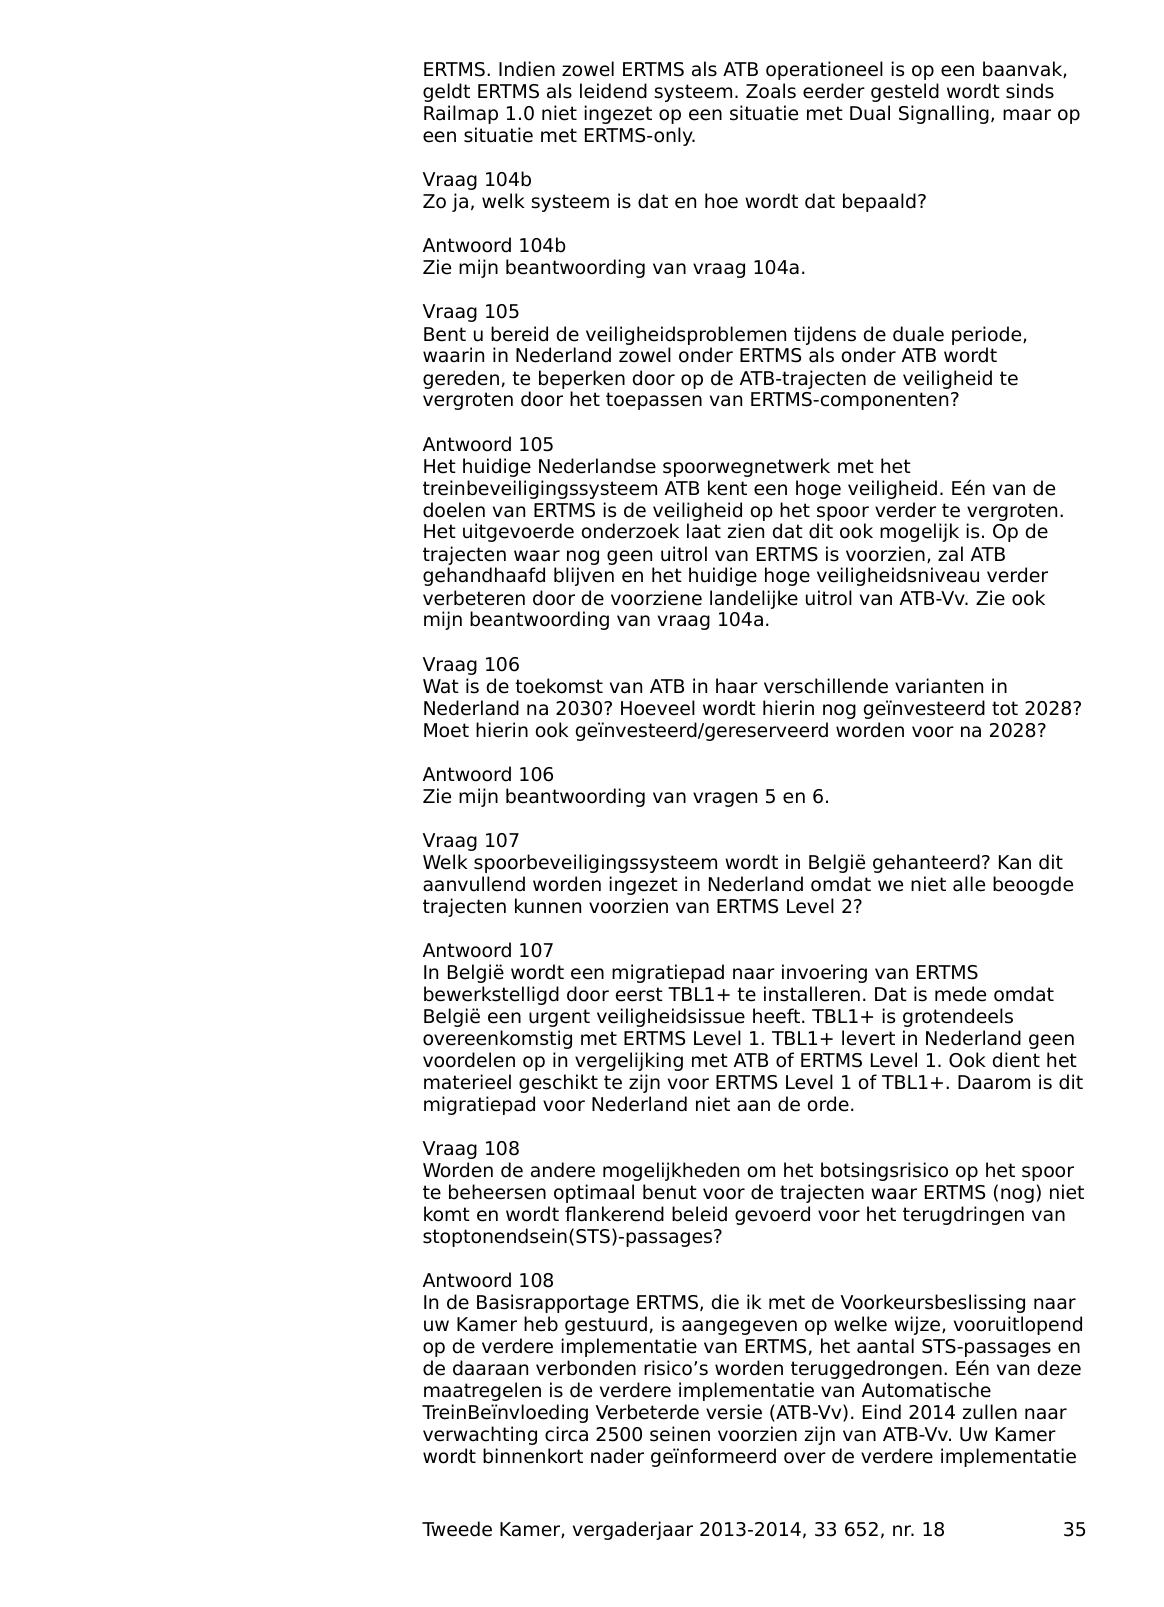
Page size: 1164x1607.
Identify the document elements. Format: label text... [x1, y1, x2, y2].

text Vraag 104b [422, 169, 1087, 191]
text Antwoord 107 [422, 940, 1087, 962]
text Zie mijn beantwoording van vraag 104a. [422, 257, 1087, 279]
text Het huidige Nederlandse spoorwegnetwerk met het treinbeveiligingssysteem ATB kent een hoge veiligheid. Eén van de doelen van ERTMS is de veiligheid op het spoor verder te vergroten. Het uitgevoerde onderzoek laat zien dat dit ook mogelijk is. Op de trajecten waar nog geen uitrol van ERTMS is voorzien, zal ATB gehandhaafd blijven en het huidige hoge veiligheidsniveau verder verbeteren door de voorziene landelijke uitrol van ATB-Vv. Zie ook mijn beantwoording van vraag 104a. [422, 456, 1087, 631]
text Zo ja, welk systeem is dat en hoe wordt dat bepaald? [422, 191, 1087, 213]
text Antwoord 105 [422, 433, 1087, 456]
text In België wordt een migratiepad naar invoering van ERTMS bewerkstelligd door eerst TBL1+ te installeren. Dat is mede omdat België een urgent veiligheidsissue heeft. TBL1+ is grotendeels overeenkomstig met ERTMS Level 1. TBL1+ levert in Nederland geen voordelen op in vergelijking met ATB of ERTMS Level 1. Ook dient het materieel geschikt te zijn voor ERTMS Level 1 of TBL1+. Daarom is dit migratiepad voor Nederland niet aan de orde. [422, 962, 1087, 1116]
text Antwoord 104b [422, 235, 1087, 257]
text Wat is de toekomst van ATB in haar verschillende varianten in Nederland na 2030? Hoeveel wordt hierin nog geïnvesteerd tot 2028? Moet hierin ook geïnvesteerd/gereserveerd worden voor na 2028? [422, 676, 1087, 741]
text In de Basisrapportage ERTMS, die ik met de Voorkeursbeslissing naar uw Kamer heb gestuurd, is aangegeven op welke wijze, vooruitlopend op de verdere implementatie van ERTMS, het aantal STS-passages en de daaraan verbonden risico’s worden teruggedrongen. Eén van deze maatregelen is de verdere implementatie van Automatische TreinBeïnvloeding Verbeterde versie (ATB-Vv). Eind 2014 zullen naar verwachting circa 2500 seinen voorzien zijn van ATB-Vv. Uw Kamer wordt binnenkort nader geïnformeerd over de verdere implementatie [422, 1292, 1087, 1468]
text Vraag 105 [422, 301, 1087, 323]
text Worden de andere mogelijkheden om het botsingsrisico op het spoor te beheersen optimaal benut voor de trajecten waar ERTMS (nog) niet komt en wordt flankerend beleid gevoerd voor het terugdringen van stoptonendsein(STS)-passages? [422, 1160, 1087, 1248]
text Bent u bereid de veiligheidsproblemen tijdens de duale periode, waarin in Nederland zowel onder ERTMS als onder ATB wordt gereden, te beperken door op de ATB-trajecten de veiligheid te vergroten door het toepassen van ERTMS-componenten? [422, 323, 1087, 411]
text Antwoord 106 [422, 764, 1087, 786]
text Vraag 106 [422, 653, 1087, 676]
text Welk spoorbeveiligingssysteem wordt in België gehanteerd? Kan dit aanvullend worden ingezet in Nederland omdat we niet alle beoogde trajecten kunnen voorzien van ERTMS Level 2? [422, 852, 1087, 918]
text Vraag 108 [422, 1138, 1087, 1160]
text Antwoord 108 [422, 1270, 1087, 1292]
text Zie mijn beantwoording van vragen 5 en 6. [422, 786, 1087, 808]
text Vraag 107 [422, 830, 1087, 852]
text ERTMS. Indien zowel ERTMS als ATB operationeel is op een baanvak, geldt ERTMS als leidend systeem. Zoals eerder gesteld wordt sinds Railmap 1.0 niet ingezet op een situatie met Dual Signalling, maar op een situatie met ERTMS-only. [422, 59, 1087, 147]
